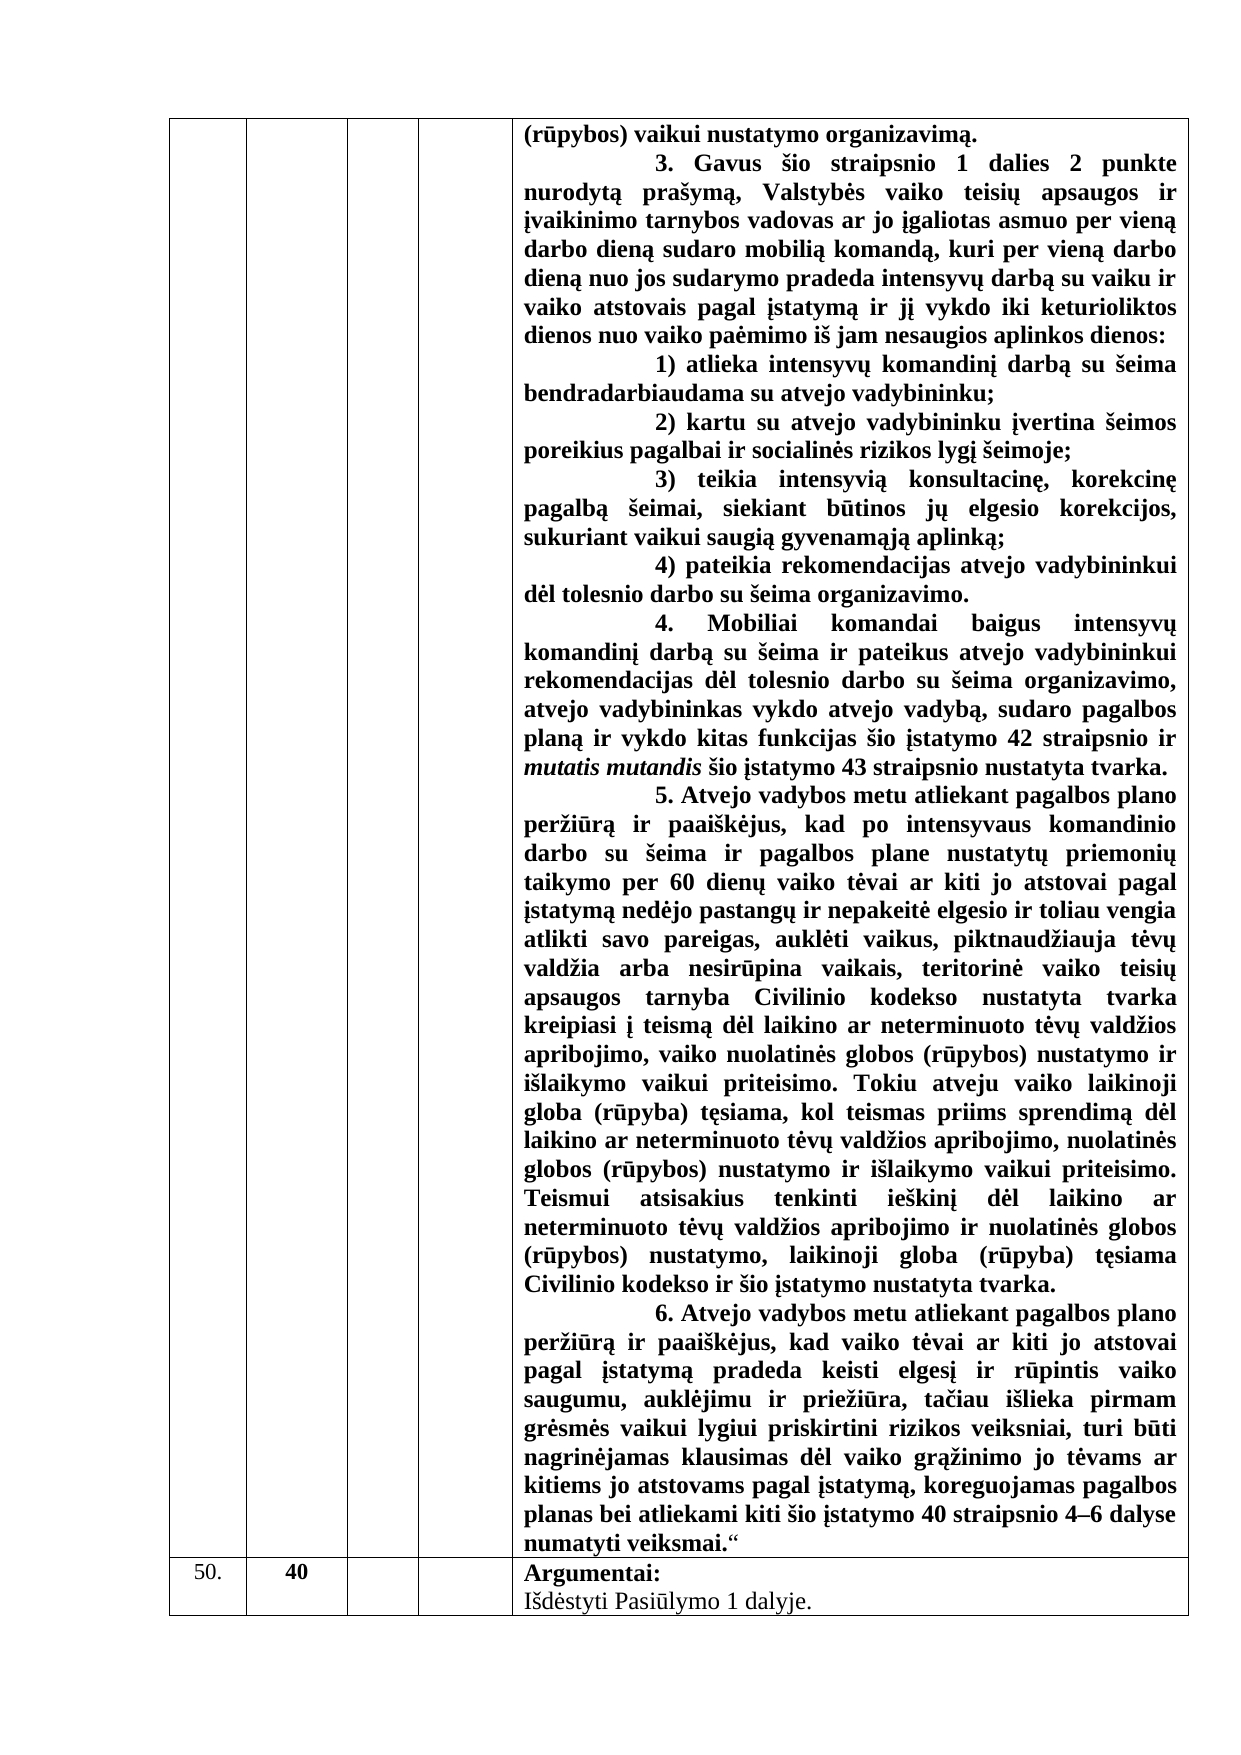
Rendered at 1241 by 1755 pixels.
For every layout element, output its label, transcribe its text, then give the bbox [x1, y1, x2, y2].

table_cell 40 [247, 1558, 347, 1615]
table_cell [419, 1558, 512, 1615]
table_cell 50. [170, 1558, 246, 1615]
table_cell Argumentai: Išdėstyti Pasiūlymo 1 dalyje. [513, 1558, 1188, 1615]
table_cell (rūpybos) vaikui nustatymo organizavimą. 3. Gavus šio straipsnio 1 dalies 2 punkte nurodytą prašymą, Valstybės vaiko teisių apsaugos ir įvaikinimo tarnybos vadovas ar jo įgaliotas asmuo per vieną darbo dieną sudaro mobilią komandą, kuri per vieną darbo dieną nuo jos sudarymo pradeda intensyvų darbą su vaiku ir vaiko atstovais pagal įstatymą ir jį vykdo iki keturioliktos dienos nuo vaiko paėmimo iš jam nesaugios aplinkos dienos: 1) atlieka intensyvų komandinį darbą su šeima bendradarbiaudama su atvejo vadybininku; 2) kartu su atvejo vadybininku įvertina šeimos poreikius pagalbai ir socialinės rizikos lygį šeimoje; 3) teikia intensyvią konsultacinę, korekcinę pagalbą šeimai, siekiant būtinos jų elgesio korekcijos, sukuriant vaikui saugią gyvenamąją aplinką; 4) pateikia rekomendacijas atvejo vadybininkui dėl tolesnio darbo su šeima organizavimo. 4. Mobiliai komandai baigus intensyvų komandinį darbą su šeima ir pateikus atvejo vadybininkui rekomendacijas dėl tolesnio darbo su šeima organizavimo, atvejo vadybininkas vykdo atvejo vadybą, sudaro pagalbos planą ir vykdo kitas funkcijas šio įstatymo 42 straipsnio ir mutatis mutandis šio įstatymo 43 straipsnio nustatyta tvarka. 5. Atvejo vadybos metu atliekant pagalbos plano peržiūrą ir paaiškėjus, kad po intensyvaus komandinio darbo su šeima ir pagalbos plane nustatytų priemonių taikymo per 60 dienų vaiko tėvai ar kiti jo atstovai pagal įstatymą nedėjo pastangų ir nepakeitė elgesio ir toliau vengia atlikti savo pareigas, auklėti vaikus, piktnaudžiauja tėvų valdžia arba nesirūpina vaikais, teritorinė vaiko teisių apsaugos tarnyba Civilinio kodekso nustatyta tvarka kreipiasi į teismą dėl laikino ar neterminuoto tėvų valdžios apribojimo, vaiko nuolatinės globos (rūpybos) nustatymo ir išlaikymo vaikui priteisimo. Tokiu atveju vaiko laikinoji globa (rūpyba) tęsiama, kol teismas priims sprendimą dėl laikino ar neterminuoto tėvų valdžios apribojimo, nuolatinės globos (rūpybos) nustatymo ir išlaikymo vaikui priteisimo. Teismui atsisakius tenkinti ieškinį dėl laikino ar neterminuoto tėvų valdžios apribojimo ir nuolatinės globos (rūpybos) nustatymo, laikinoji globa (rūpyba) tęsiama Civilinio kodekso ir šio įstatymo nustatyta tvarka. 6. Atvejo vadybos metu atliekant pagalbos plano peržiūrą ir paaiškėjus, kad vaiko tėvai ar kiti jo atstovai pagal įstatymą pradeda keisti elgesį ir rūpintis vaiko saugumu, auklėjimu ir priežiūra, tačiau išlieka pirmam grėsmės vaikui lygiui priskirtini rizikos veiksniai, turi būti nagrinėjamas klausimas dėl vaiko grąžinimo jo tėvams ar kitiems jo atstovams pagal įstatymą, koreguojamas pagalbos planas bei atliekami kiti šio įstatymo 40 straipsnio 4–6 dalyse numatyti veiksmai.“ [513, 119, 1188, 1557]
table_cell [348, 1558, 418, 1615]
table_cell [247, 119, 347, 1557]
table_cell [170, 119, 246, 1557]
table_cell [348, 119, 418, 1557]
table_cell [419, 119, 512, 1557]
